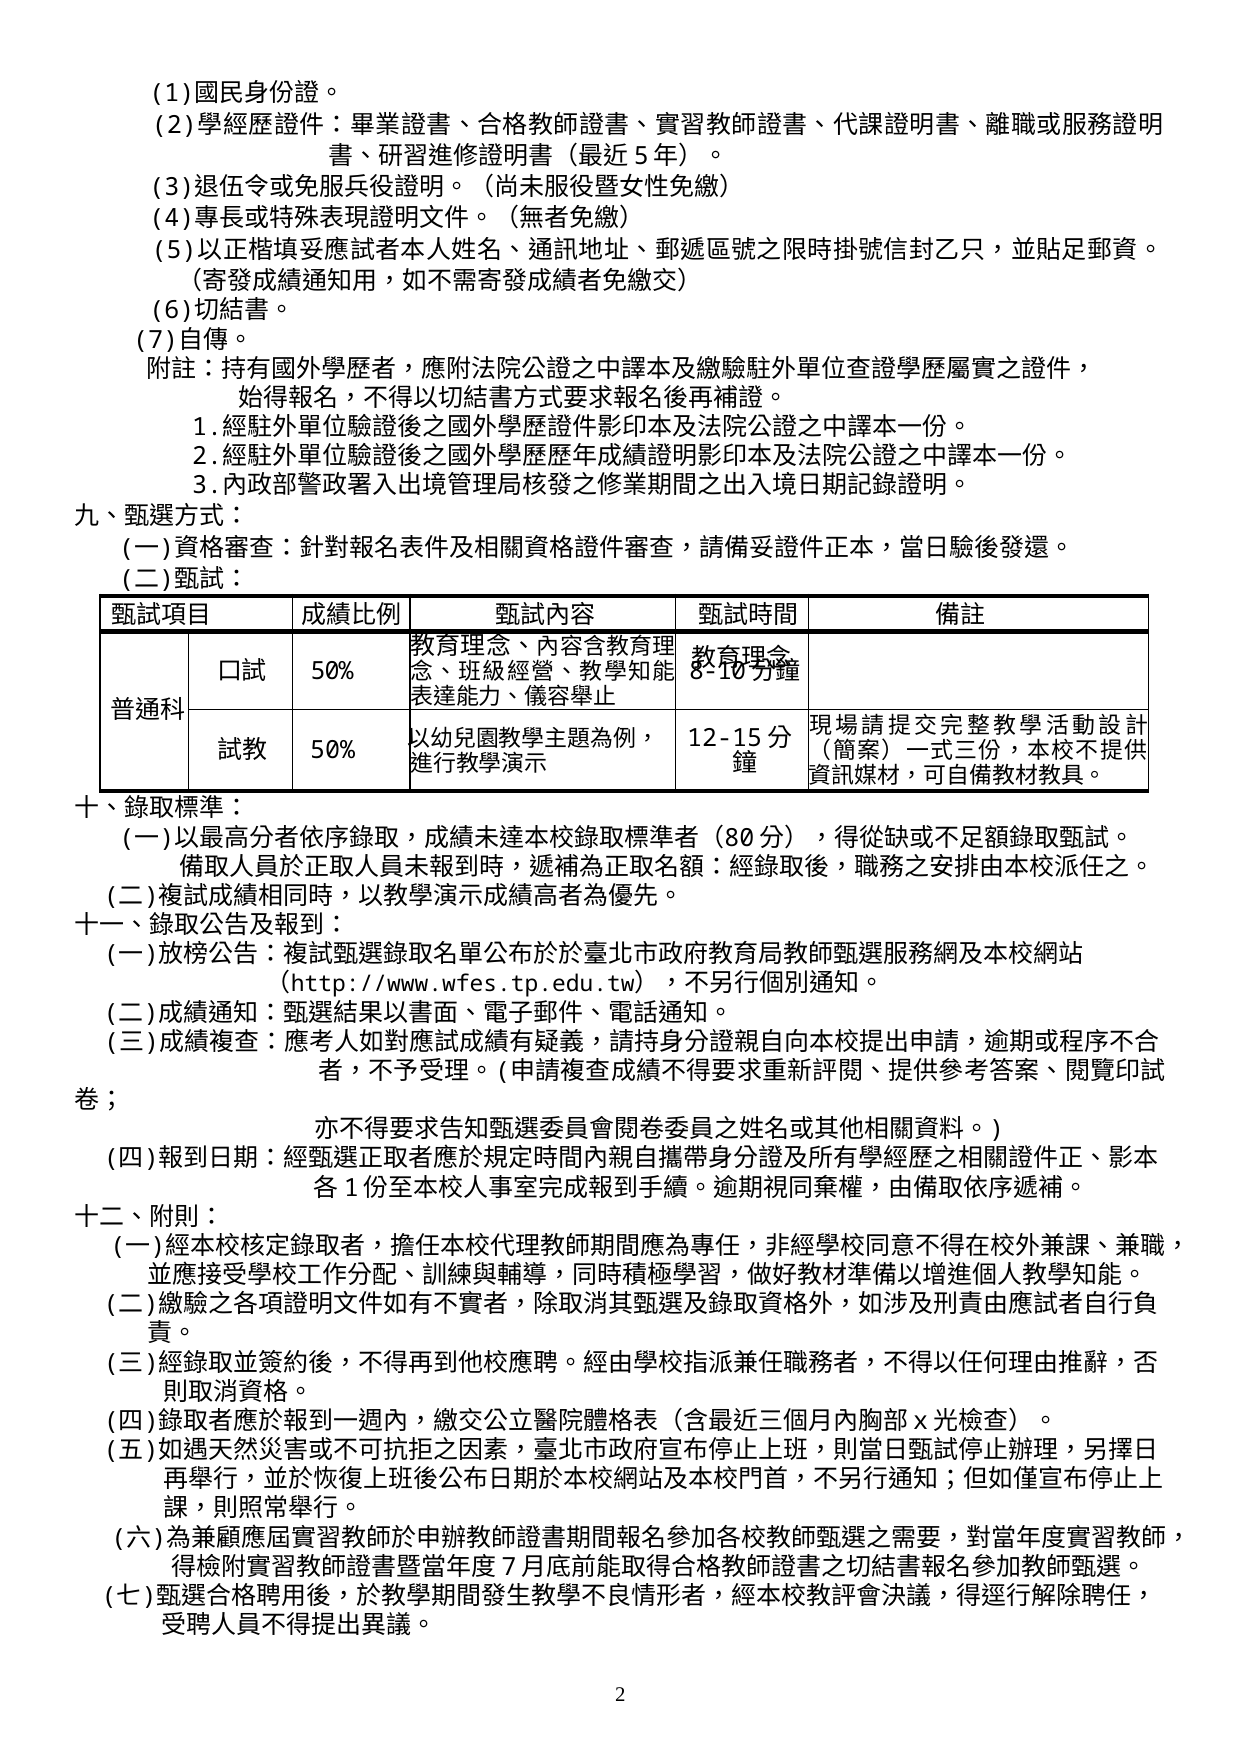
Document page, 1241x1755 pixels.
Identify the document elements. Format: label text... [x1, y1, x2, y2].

text (四)報到日期：經甄選正取者應於規定時間內親自攜帶身分證及所有學經歷之相關證件正、影本 [104, 1143, 1167, 1173]
table_cell 普通科 [101, 634, 188, 789]
text (五)如遇天然災害或不可抗拒之因素，臺北市政府宣布停止上班，則當日甄試停止辦理，另擇日 [103, 1435, 1167, 1464]
text (一)放榜公告：複試甄選錄取名單公布於於臺北市政府教育局教師甄選服務網及本校網站（http://www.wfes.tp.edu.tw），不另行個別通知。 [104, 939, 1167, 998]
text 得檢附實習教師證書暨當年度7月底前能取得合格教師證書之切結書報名參加教師甄選。 [36, 1552, 1167, 1581]
table_cell 50% [293, 634, 409, 709]
text 3.內政部警政署入出境管理局核發之修業期間之出入境日期記錄證明。 [174, 471, 1167, 500]
text (一)經本校核定錄取者，擔任本校代理教師期間應為專任，非經學校同意不得在校外兼課、兼職，並應接受學校工作分配、訓練與輔導，同時積極學習，做好教材準備以增進個人教學知能。 [80, 1231, 1167, 1289]
table_cell 以幼兒園教學主題為例，進行教學演示 [411, 710, 675, 789]
text (三)經錄取並簽約後，不得再到他校應聘。經由學校指派兼任職務者，不得以任何理由推辭，否 [104, 1348, 1167, 1377]
text (六)為兼顧應屆實習教師於申辦教師證書期間報名參加各校教師甄選之需要，對當年度實習教師， [36, 1523, 1181, 1552]
text (7)自傳。 [74, 325, 1167, 354]
table_header 成績比例 [293, 598, 409, 629]
text (二)成績通知：甄選結果以書面、電子郵件、電話通知。 [0, 998, 1167, 1027]
table_cell 口試 [189, 634, 292, 709]
text (6)切結書。 [59, 296, 1167, 325]
text 備取人員於正取人員未報到時，遞補為正取名額：經錄取後，職務之安排由本校派任之。 [59, 852, 1167, 881]
text 亦不得要求告知甄選委員會閱卷委員之姓名或其他相關資料。) [74, 1114, 1167, 1143]
text 十二、附則： [74, 1202, 1107, 1231]
text 1.經駐外單位驗證後之國外學歷證件影印本及法院公證之中譯本一份。 [174, 412, 1167, 441]
text 附註：持有國外學歷者，應附法院公證之中譯本及繳驗駐外單位查證學歷屬實之證件， [103, 354, 1167, 383]
text 課，則照常舉行。 [103, 1493, 1167, 1523]
table_header 備註 [809, 598, 1148, 629]
text (一)以最高分者依序錄取，成績未達本校錄取標準者（80分），得從缺或不足額錄取甄試。 [59, 823, 1167, 852]
text (2)學經歷證件：畢業證書、合格教師證書、實習教師證書、代課證明書、離職或服務證明書、研習進修證明書（最近5年）。 [59, 108, 1167, 171]
text 十、錄取標準： [59, 793, 1167, 823]
text (二)複試成績相同時，以教學演示成績高者為優先。 [104, 881, 1167, 910]
text 者，不予受理。(申請複查成績不得要求重新評閱、提供參考答案、閱覽印試卷； [74, 1056, 1167, 1114]
table_cell 8-10分鐘 [676, 634, 808, 709]
text 始得報名，不得以切結書方式要求報名後再補證。 [103, 383, 1167, 412]
text (1)國民身份證。 [59, 77, 1167, 108]
text 則取消資格。 [104, 1377, 1167, 1406]
text (七)甄選合格聘用後，於教學期間發生教學不良情形者，經本校教評會決議，得逕行解除聘任， [86, 1581, 1167, 1610]
table_cell 現場請提交完整教學活動設計（簡案）一式三份，本校不提供資訊媒材，可自備教材教具。 [809, 710, 1148, 789]
table_header 甄試時間 [676, 598, 808, 629]
text (四)錄取者應於報到一週內，繳交公立醫院體格表（含最近三個月內胸部ｘ光檢查）。 [104, 1406, 1167, 1435]
table_header 甄試項目 [101, 598, 292, 629]
table_cell 50% [293, 710, 409, 789]
text 十一、錄取公告及報到： [59, 910, 1167, 939]
text (三)成績複查：應考人如對應試成績有疑義，請持身分證親自向本校提出申請，逾期或程序不合 [74, 1027, 1167, 1056]
table_cell 試教 [189, 710, 292, 789]
table_cell 教育理念 [809, 634, 1148, 709]
table_cell 12-15分鐘 [676, 710, 808, 789]
text 受聘人員不得提出異議。 [86, 1610, 1167, 1639]
text 再舉行，並於恢復上班後公布日期於本校網站及本校門首，不另行通知；但如僅宣布停止上 [103, 1464, 1167, 1493]
text (一)資格審查：針對報名表件及相關資格證件審查，請備妥證件正本，當日驗後發還。 [74, 531, 1167, 562]
text (二)繳驗之各項證明文件如有不實者，除取消其甄選及錄取資格外，如涉及刑責由應試者自行負責。 [103, 1289, 1167, 1348]
text 各1份至本校人事室完成報到手續。逾期視同棄權，由備取依序遞補。 [104, 1173, 1167, 1202]
text (3)退伍令或免服兵役證明。（尚未服役暨女性免繳） [59, 171, 1167, 202]
table_cell 教育理念、內容含教育理念、班級經營、教學知能表達能力、儀容舉止 [411, 634, 675, 709]
text 2.經駐外單位驗證後之國外學歷歷年成績證明影印本及法院公證之中譯本一份。 [174, 441, 1167, 471]
table_header 甄試內容 [411, 598, 675, 629]
text (5)以正楷填妥應試者本人姓名、通訊地址、郵遞區號之限時掛號信封乙只，並貼足郵資。（寄發成績通知用，如不需寄發成績者免繳交） [59, 233, 1167, 296]
text (4)專長或特殊表現證明文件。（無者免繳） [59, 202, 1167, 233]
text 九、甄選方式： [74, 500, 1167, 531]
text (二)甄試： [74, 562, 1167, 593]
